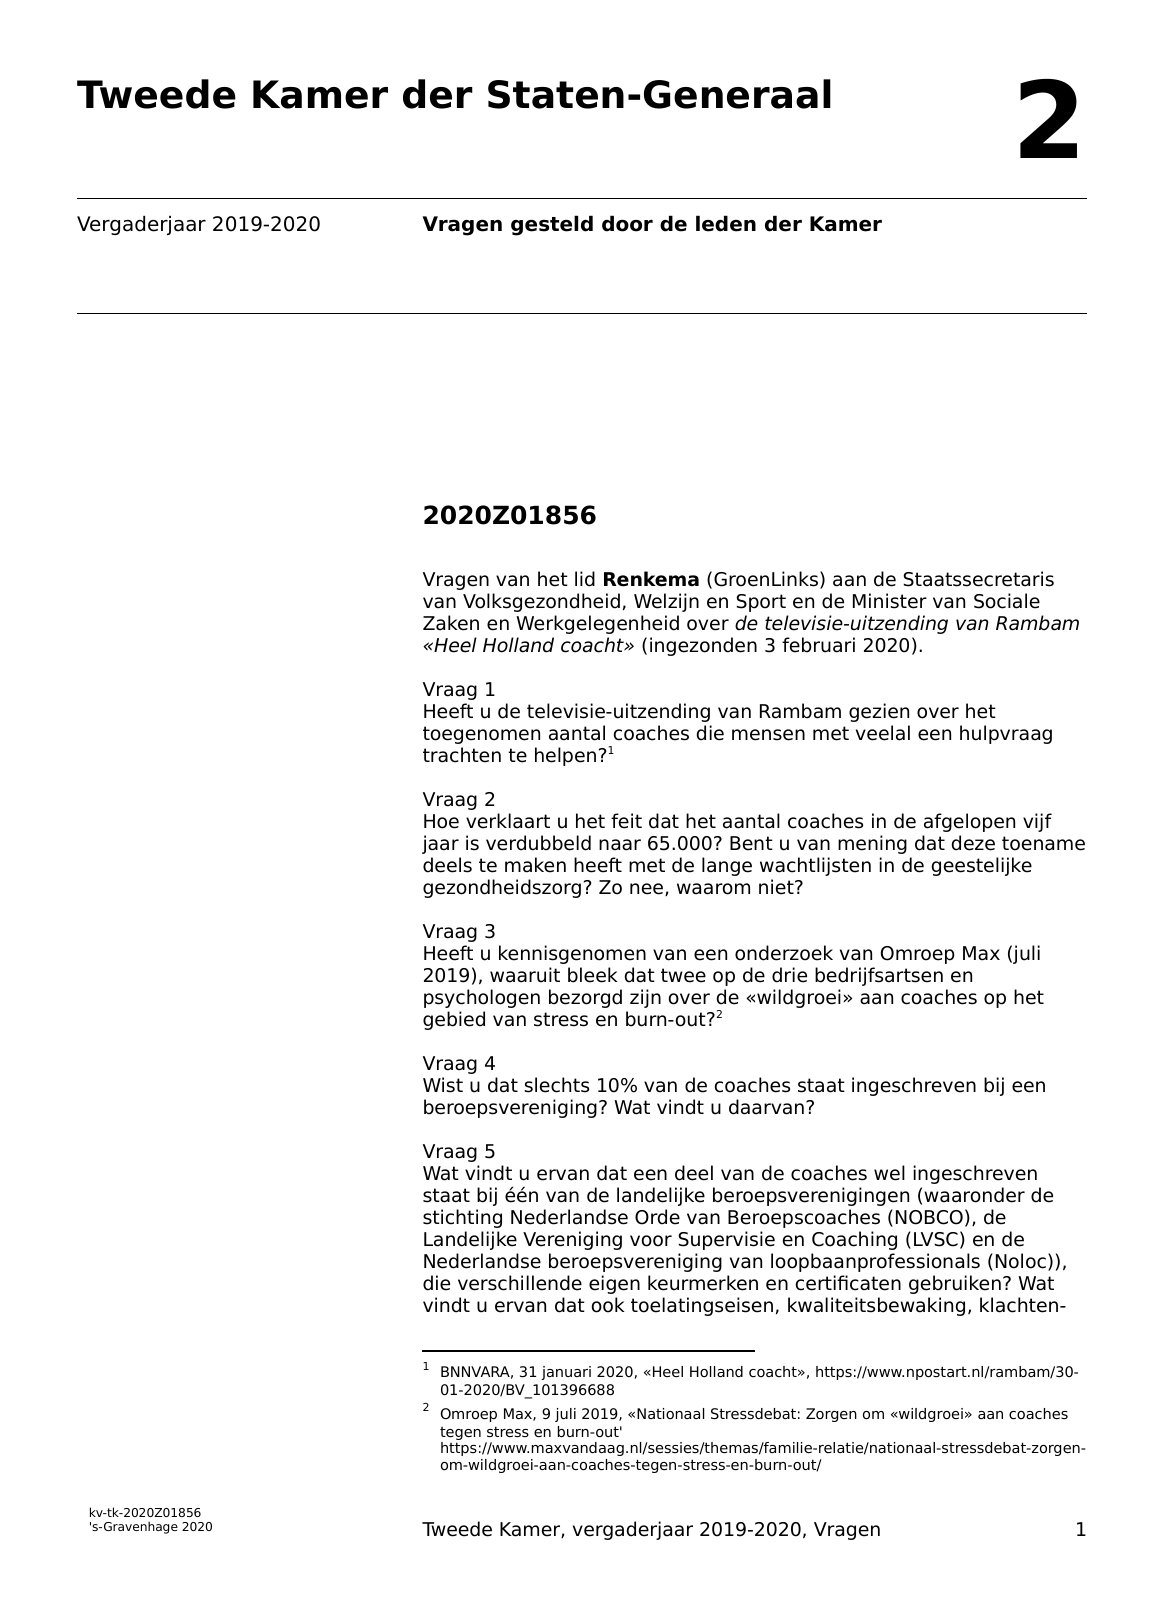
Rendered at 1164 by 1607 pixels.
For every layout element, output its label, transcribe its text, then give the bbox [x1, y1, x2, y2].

text Vraag 5 [422, 1141, 1087, 1163]
text 's-Gravenhage 2020 [88, 1520, 323, 1534]
text Heeft u de televisie-uitzending van Rambam gezien over het toegenomen aantal coaches die mensen met veelal een hulpvraag trachten te helpen? [422, 701, 1087, 767]
text 2020Z01856 [422, 501, 1087, 531]
text Omroep Max, 9 juli 2019, «Nationaal Stressdebat: Zorgen om «wildgroei» aan coaches tegen stress en burn-out' https://www.maxvandaag.nl/sessies/themas/familie-relatie/nationaal-stressdebat-zorgen-om-wildgroei-aan-coaches-tegen-stress-en-burn-out/ [422, 1402, 1087, 1474]
text Wist u dat slechts 10% van de coaches staat ingeschreven bij een beroepsvereniging? Wat vindt u daarvan? [422, 1075, 1087, 1119]
text Wat vindt u ervan dat een deel van de coaches wel ingeschreven staat bij één van de landelijke beroepsverenigingen (waaronder de stichting Nederlandse Orde van Beroepscoaches (NOBCO), de Landelijke Vereniging voor Supervisie en Coaching (LVSC) en de Nederlandse beroepsvereniging van loopbaanprofessionals (Noloc)), die verschillende eigen keurmerken en certificaten gebruiken? Wat vindt u ervan dat ook toelatingseisen, kwaliteitsbewaking, klachten- [422, 1163, 1087, 1317]
text Vragen van het lid Renkema (GroenLinks) aan de Staatssecretaris van Volksgezondheid, Welzijn en Sport en de Minister van Sociale Zaken en Werkgelegenheid over de televisie-uitzending van Rambam «Heel Holland coacht» (ingezonden 3 februari 2020). [422, 569, 1087, 657]
text BNNVARA, 31 januari 2020, «Heel Holland coacht», https://www.npostart.nl/rambam/30-01-2020/BV_101396688 [422, 1360, 1087, 1399]
text kv-tk-2020Z01856 [88, 1506, 323, 1520]
table_header Tweede Kamer der Staten-Generaal [77, 59, 886, 198]
text Hoe verklaart u het feit dat het aantal coaches in de afgelopen vijf jaar is verdubbeld naar 65.000? Bent u van mening dat deze toename deels te maken heeft met de lange wachtlijsten in de geestelijke gezondheidszorg? Zo nee, waarom niet? [422, 811, 1087, 899]
table_cell Vergaderjaar 2019-2020 [77, 199, 422, 313]
text Vraag 1 [422, 679, 1087, 701]
text Vraag 2 [422, 789, 1087, 811]
text Heeft u kennisgenomen van een onderzoek van Omroep Max (juli 2019), waaruit bleek dat twee op de drie bedrijfsartsen en psychologen bezorgd zijn over de «wildgroei» aan coaches op het gebied van stress en burn-out? [422, 943, 1087, 1031]
text Vraag 3 [422, 921, 1087, 943]
table_header 2 [886, 59, 1087, 198]
text Vraag 4 [422, 1053, 1087, 1075]
table_cell Vragen gesteld door de leden der Kamer [422, 199, 1087, 313]
